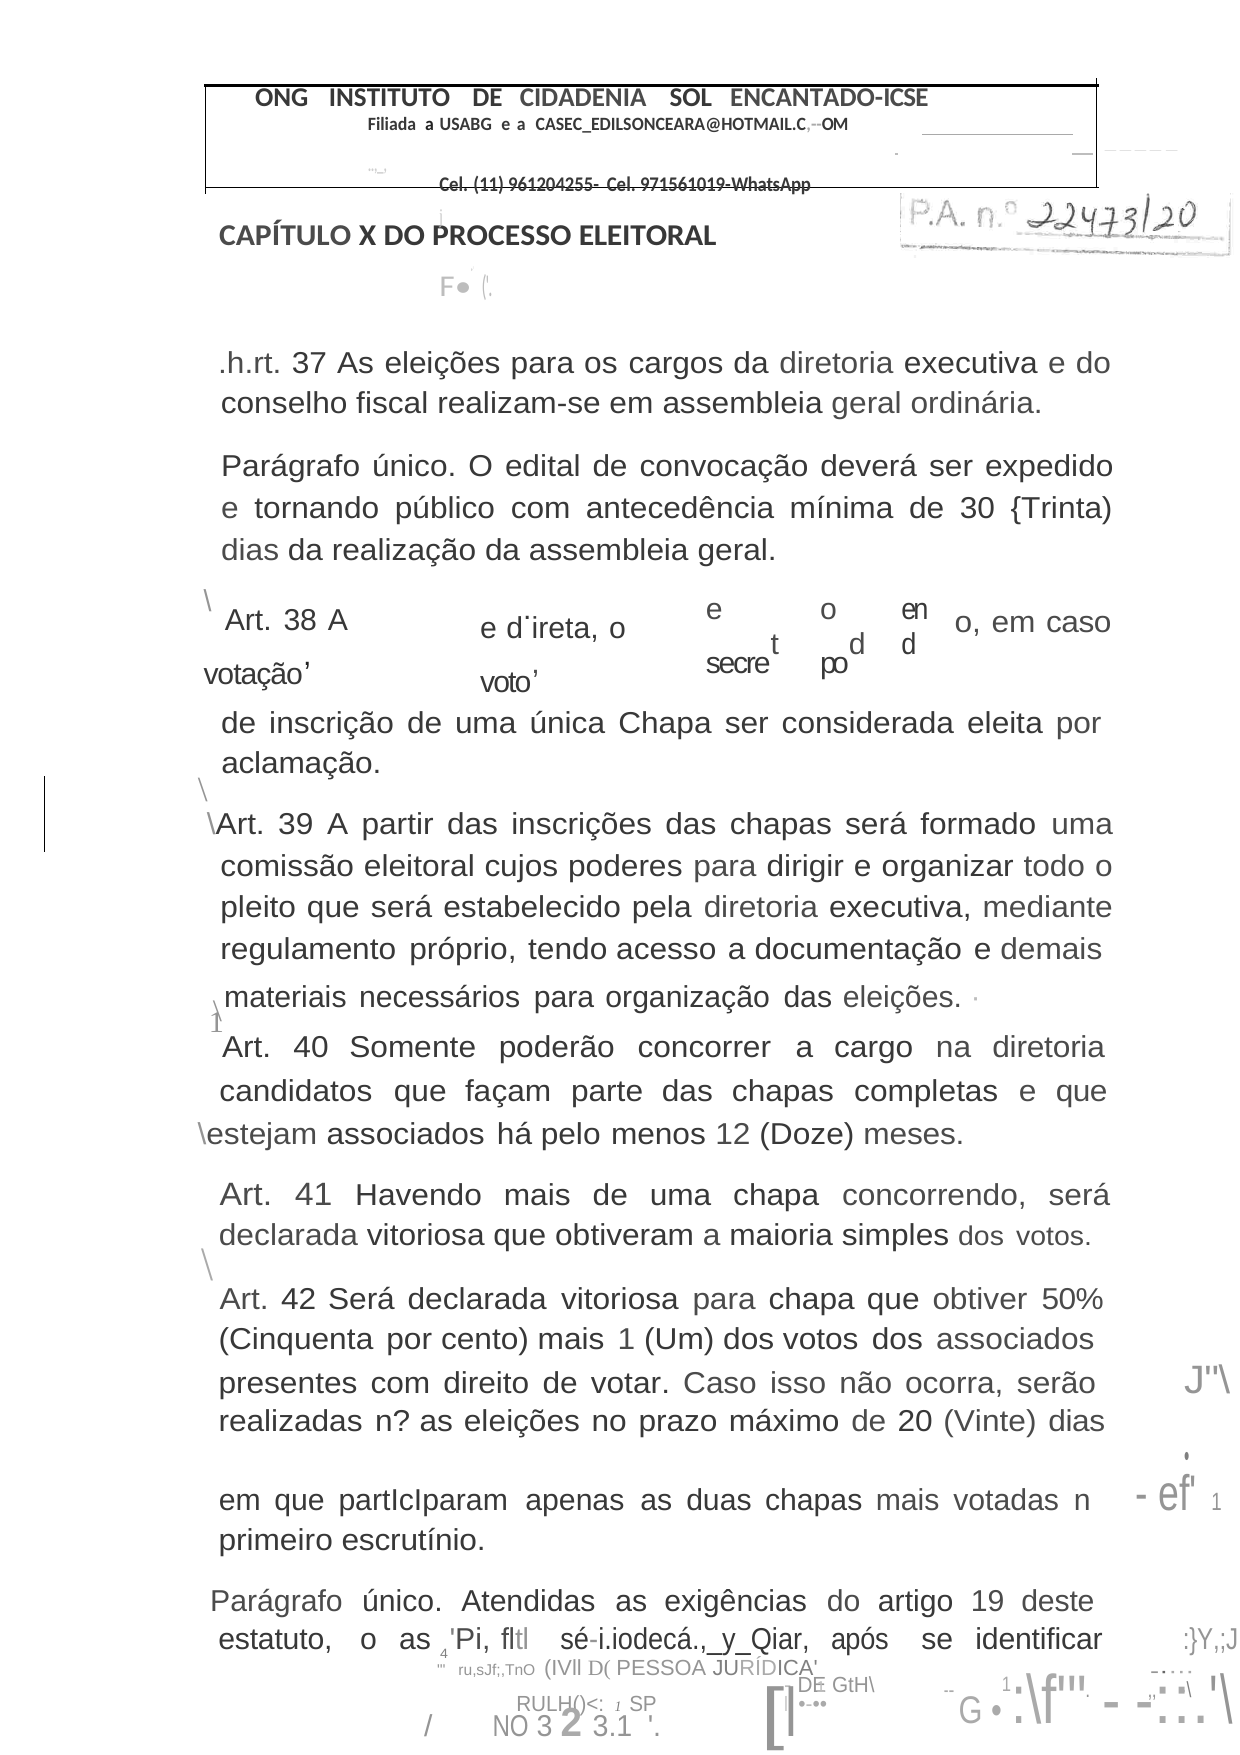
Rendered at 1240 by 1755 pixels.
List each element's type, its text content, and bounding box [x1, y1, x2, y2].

text em que partIcIparam apenas as duas chapas mais votadas n - ef' 1 [219, 1473, 1239, 1520]
text (Cinquenta por cento) mais 1 (Um) dos votos dos associados presentes com direito de votar. Caso isso não ocorra, serão J"\ realizadas n? as eleições no prazo máximo de 20 (Vinte) dias • [218, 1321, 1233, 1473]
text o pod [820, 591, 886, 680]
text \ [198, 785, 1239, 806]
text Parágrafo único. O edital de convocação deverá ser expedido e tornando público com antecedência mínima de 30 {Trinta) dias da realização da assembleia geral. [221, 448, 1113, 567]
text primeiro escrutínio. [218, 1522, 1239, 1556]
text -- . ,, ·\ [1051, 1682, 1192, 1701]
text -···· [886, 1661, 1195, 1682]
text 1materiais necessários para organização das eleições. · [209, 973, 1239, 1016]
text "' ru,sJf;,TnO (IVll D( PESSOA JURÍDICA' - DE GtH\RULH()<: 1 SP I •-•• [437, 1661, 882, 1716]
text 4 [440, 1646, 448, 1661]
text G •1:\f'" - -::.'\ [958, 1701, 1239, 1729]
text .h.rt. 37 As eleições para os cargos da diretoria executiva e do conselho fiscal realizam-se em assembleia geral ordinária. [218, 345, 1111, 420]
text de inscrição de uma única Chapa ser considerada eleita por aclamação. [221, 705, 1239, 779]
text \ [201, 1252, 1239, 1288]
text / NO 3 2 3.1 '. [l 1 [774, 1716, 882, 1742]
text / NO 3 2 3.1 '. [l 1 [424, 1716, 767, 1742]
text -- . ,, ·\ [886, 1682, 1032, 1701]
text \ Art. 38 A votação, [203, 583, 466, 690]
text end [901, 591, 939, 680]
text \Art. 40 Somente poderão concorrer a cargo na diretoria [213, 1016, 1239, 1067]
text Art. 41 Havendo mais de uma chapa concorrendo, será declarada vitoriosa que obtiveram a maioria simples dos votos. [219, 1172, 1110, 1252]
text Art. 42 Será declarada vitoriosa para chapa que obtiver 50% [219, 1288, 1239, 1315]
text \estejam associados há pelo menos 12 (Doze) meses. [197, 1116, 1239, 1151]
text -- . ,, ·\ [1032, 1682, 1046, 1701]
text e secret [706, 591, 804, 680]
text \Art. 39 A partir das inscrições das chapas será formado uma comissão eleitoral cujos poderes para dirigir e organizar todo o pleito que será estabelecido pela diretoria executiva, mediante regulamento próprio, tendo acesso a documentação e demais [207, 806, 1113, 966]
text estatuto, o as 'Pi, fltl sé-i.iodecá.,_y_Qiar, após se identificar :}Y,;J [218, 1623, 1239, 1656]
text e d.ireta, o voto, [480, 591, 691, 699]
text o, em caso [954, 604, 1239, 638]
text Parágrafo único. Atendidas as exigências do artigo 19 deste t [147, 1564, 1239, 1623]
text candidatos que façam parte das chapas completas e que [219, 1073, 1239, 1108]
